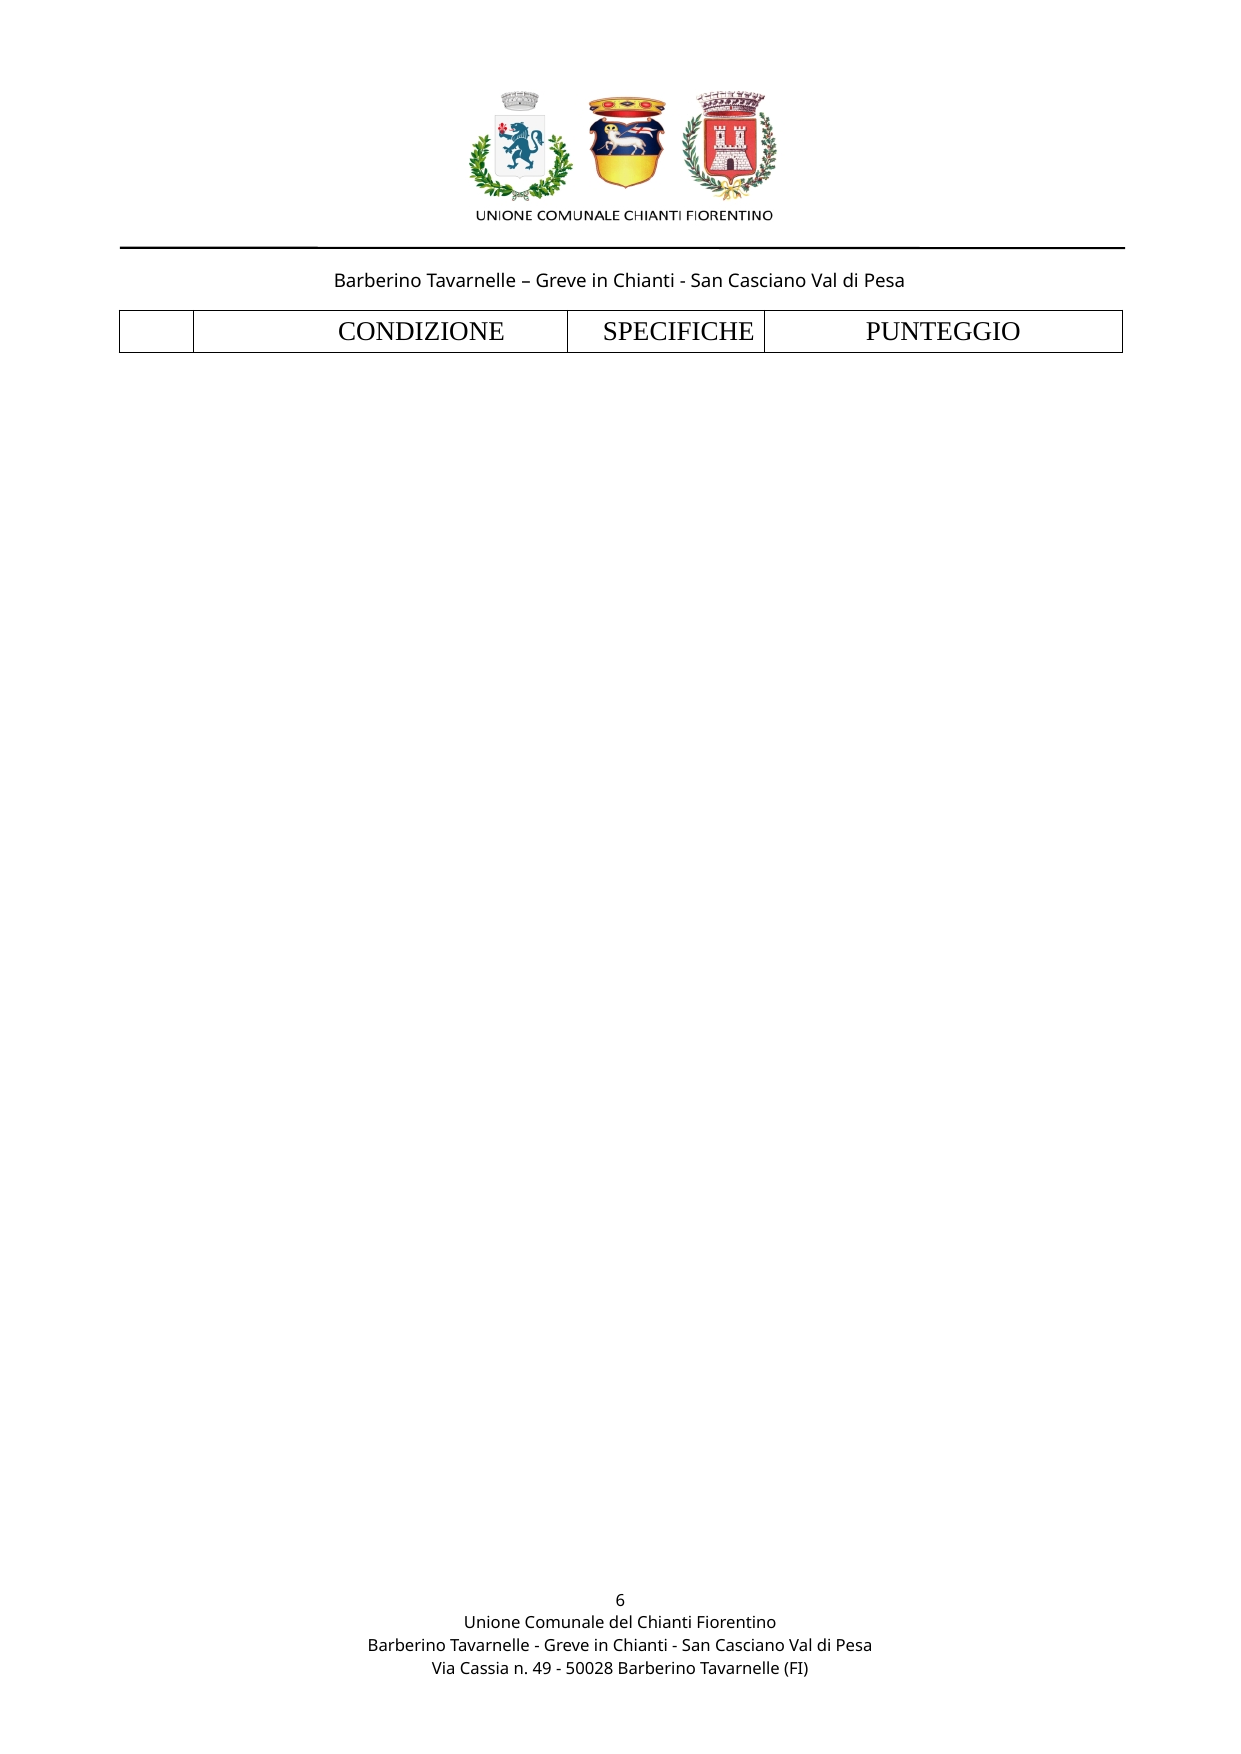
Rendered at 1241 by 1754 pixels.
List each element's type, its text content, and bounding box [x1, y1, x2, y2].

table_header CONDIZIONE [194, 311, 567, 352]
table_header SPECIFICHE [568, 311, 764, 352]
picture [454, 75, 786, 234]
table_header PUNTEGGIO [765, 311, 1122, 352]
table_header [120, 311, 193, 352]
